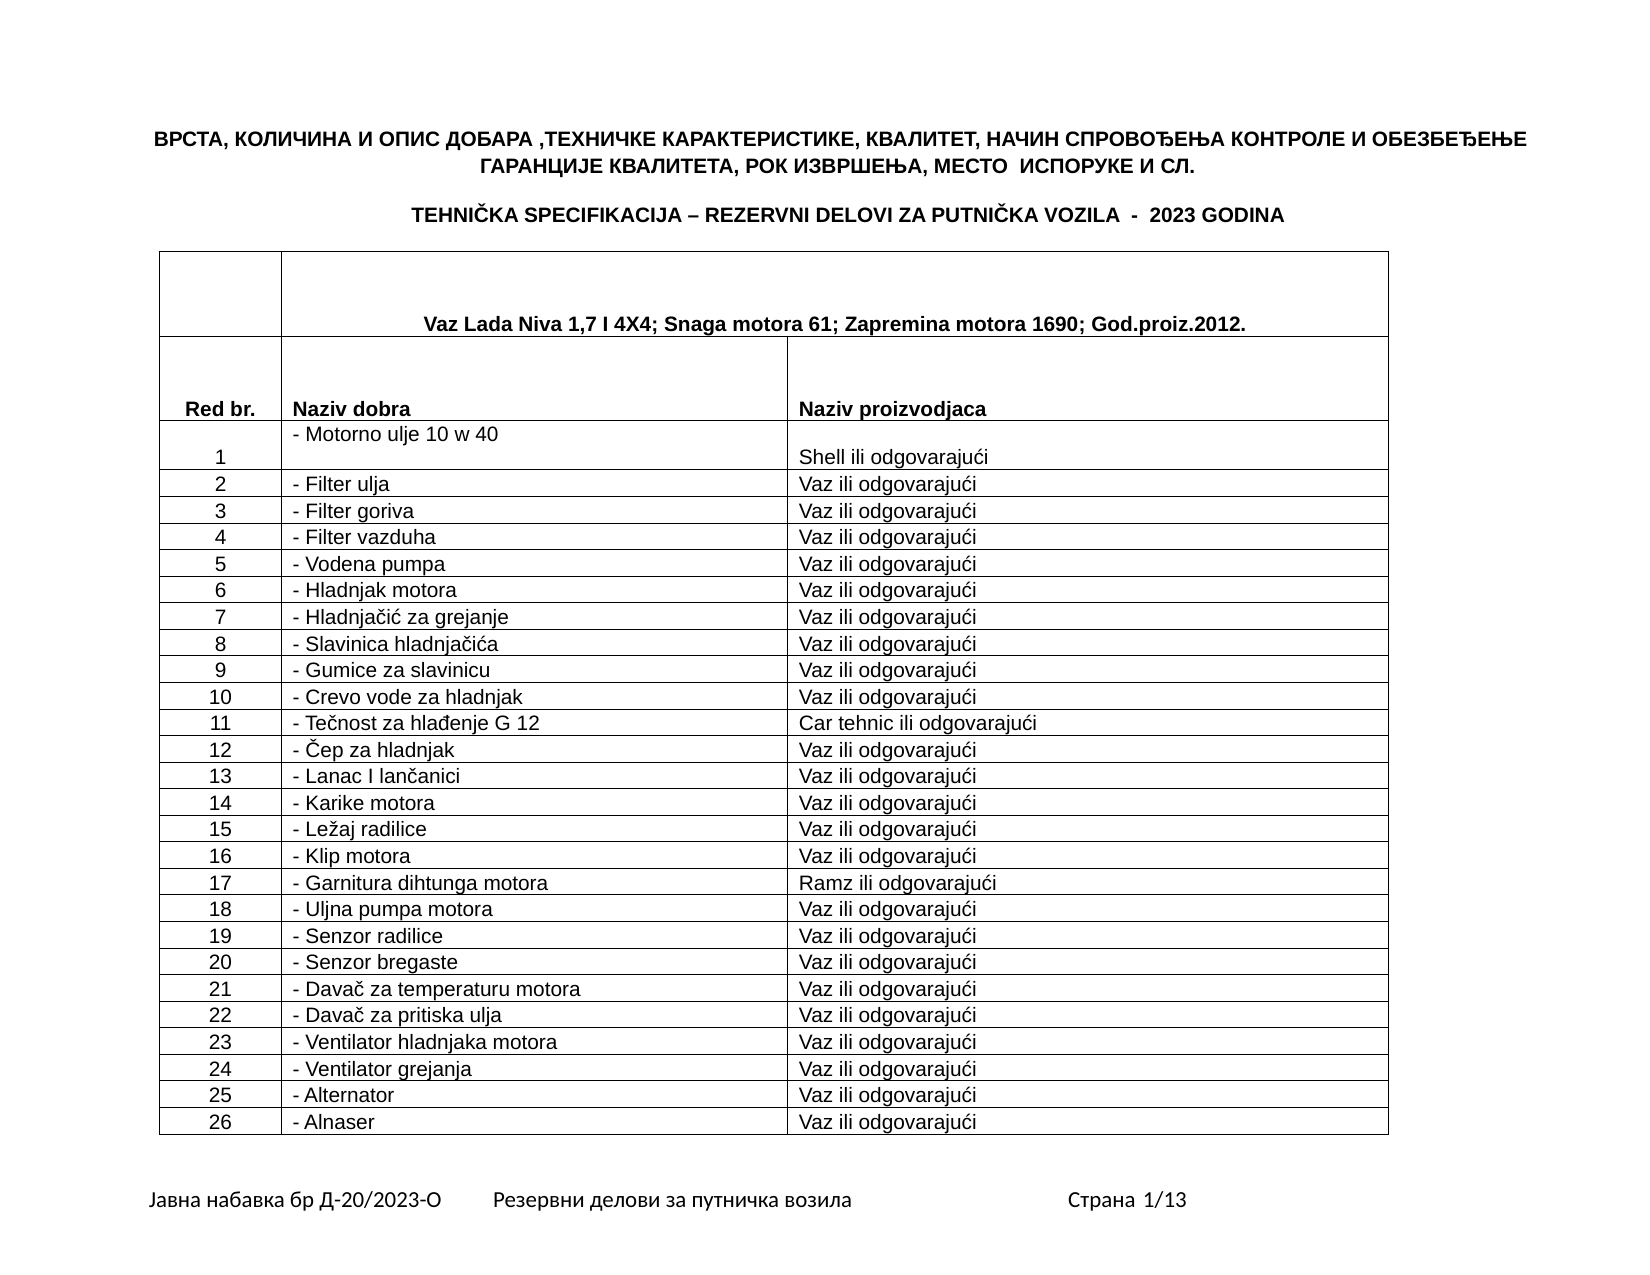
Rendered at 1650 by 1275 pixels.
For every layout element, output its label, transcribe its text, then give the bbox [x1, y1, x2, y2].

table_cell - Davač za pritiska ulja [282, 1002, 787, 1027]
table_cell - Uljna pumpa motora [282, 895, 787, 921]
table_cell 6 [160, 577, 281, 602]
table_cell 14 [160, 789, 281, 815]
table_cell 18 [160, 895, 281, 921]
table_cell - Crevo vode za hladnjak [282, 683, 787, 708]
table_cell Vaz ili odgovarajući [788, 763, 1388, 788]
table_cell Vaz ili odgovarajući [788, 577, 1388, 602]
table_cell 9 [160, 656, 281, 682]
table_cell Ramz ili odgovarajući [788, 869, 1388, 894]
table_cell Vaz ili odgovarajući [788, 1055, 1388, 1080]
table_cell - Lanac I lančanici [282, 763, 787, 788]
table_cell 20 [160, 949, 281, 974]
table_cell Vaz ili odgovarajući [788, 470, 1388, 496]
table_cell 19 [160, 922, 281, 947]
table_cell Vaz ili odgovarajući [788, 789, 1388, 815]
table_cell Vaz ili odgovarajući [788, 922, 1388, 947]
table_header [160, 252, 281, 336]
table_cell 17 [160, 869, 281, 894]
table_cell - Klip motora [282, 842, 787, 868]
table_cell - Davač za temperaturu motora [282, 975, 787, 1001]
text ВРСТА, КОЛИЧИНА И ОПИС ДОБАРА ,ТЕХНИЧКЕ КАРАКТЕРИСТИКЕ, КВАЛИТЕТ, НАЧИН СПРОВОЂЕЊА КОНТРОЛЕ И ОБЕЗБЕЂЕЊЕ ГАРАНЦИЈЕ КВАЛИТЕТА, РОК ИЗВРШЕЊА, МЕСТО ИСПОРУКЕ И СЛ. [148, 127, 1533, 178]
table_cell 22 [160, 1002, 281, 1027]
table_cell 5 [160, 550, 281, 576]
table_cell 11 [160, 710, 281, 735]
table_cell 1 [160, 421, 281, 469]
text TEHNIČKA SPECIFIKACIJA – REZERVNI DELOVI ZA PUTNIČKA VOZILA - 2023 GODINA [148, 202, 1548, 226]
table_cell - Filter goriva [282, 497, 787, 522]
table_cell 12 [160, 736, 281, 762]
table_cell Vaz ili odgovarajući [788, 524, 1388, 549]
table_cell - Senzor radilice [282, 922, 787, 947]
table_cell 21 [160, 975, 281, 1001]
table_cell Vaz ili odgovarajući [788, 1081, 1388, 1107]
table_cell 7 [160, 603, 281, 629]
table_cell - Hladnjačić za grejanje [282, 603, 787, 629]
table_cell - Alternator [282, 1081, 787, 1107]
table_cell - Filter vazduha [282, 524, 787, 549]
table_cell 3 [160, 497, 281, 522]
table_cell 24 [160, 1055, 281, 1080]
table_cell - Ležaj radilice [282, 816, 787, 841]
table_cell Naziv proizvodjaca [788, 337, 1388, 420]
table_cell - Filter ulja [282, 470, 787, 496]
table_cell - Ventilator hladnjaka motora [282, 1028, 787, 1054]
table_cell - Karike motora [282, 789, 787, 815]
table_cell Car tehnic ili odgovarajući [788, 710, 1388, 735]
table_cell 13 [160, 763, 281, 788]
table_cell Vaz ili odgovarajući [788, 949, 1388, 974]
table_cell Vaz ili odgovarajući [788, 630, 1388, 655]
table_cell Vaz ili odgovarajući [788, 816, 1388, 841]
table_cell Vaz ili odgovarajući [788, 895, 1388, 921]
table_cell - Garnitura dihtunga motora [282, 869, 787, 894]
table_cell Vaz ili odgovarajući [788, 683, 1388, 708]
table_cell Vaz ili odgovarajući [788, 603, 1388, 629]
table_cell Vaz ili odgovarajući [788, 736, 1388, 762]
table_cell - Gumice za slavinicu [282, 656, 787, 682]
table_cell Vaz ili odgovarajući [788, 656, 1388, 682]
table_cell - Senzor bregaste [282, 949, 787, 974]
table_cell Vaz ili odgovarajući [788, 550, 1388, 576]
table_cell Vaz ili odgovarajući [788, 842, 1388, 868]
table_cell - Alnaser [282, 1108, 787, 1133]
table_cell Vaz ili odgovarajući [788, 975, 1388, 1001]
table_cell - Čep za hladnjak [282, 736, 787, 762]
table_cell - Tečnost za hlađenje G 12 [282, 710, 787, 735]
table_cell 26 [160, 1108, 281, 1133]
table_cell 2 [160, 470, 281, 496]
table_cell - Hladnjak motora [282, 577, 787, 602]
table_cell 4 [160, 524, 281, 549]
table_cell - Motorno ulje 10 w 40 [282, 421, 787, 469]
table_cell - Vodena pumpa [282, 550, 787, 576]
table_cell Vaz ili odgovarajući [788, 497, 1388, 522]
table_cell Vaz ili odgovarajući [788, 1002, 1388, 1027]
table_cell 23 [160, 1028, 281, 1054]
table_cell 25 [160, 1081, 281, 1107]
table_cell 10 [160, 683, 281, 708]
table_cell 16 [160, 842, 281, 868]
table_cell - Ventilator grejanja [282, 1055, 787, 1080]
table_cell Vaz ili odgovarajući [788, 1028, 1388, 1054]
table_cell 8 [160, 630, 281, 655]
table_cell Naziv dobra [282, 337, 787, 420]
table_cell 15 [160, 816, 281, 841]
table_cell - Slavinica hladnjačića [282, 630, 787, 655]
table_cell Vaz ili odgovarajući [788, 1108, 1388, 1133]
table_cell Shell ili odgovarajući [788, 421, 1388, 469]
table_cell Red br. [160, 337, 281, 420]
table_header Vaz Lada Niva 1,7 I 4X4; Snaga motora 61; Zapremina motora 1690; God.proiz.2012. [282, 252, 1388, 336]
